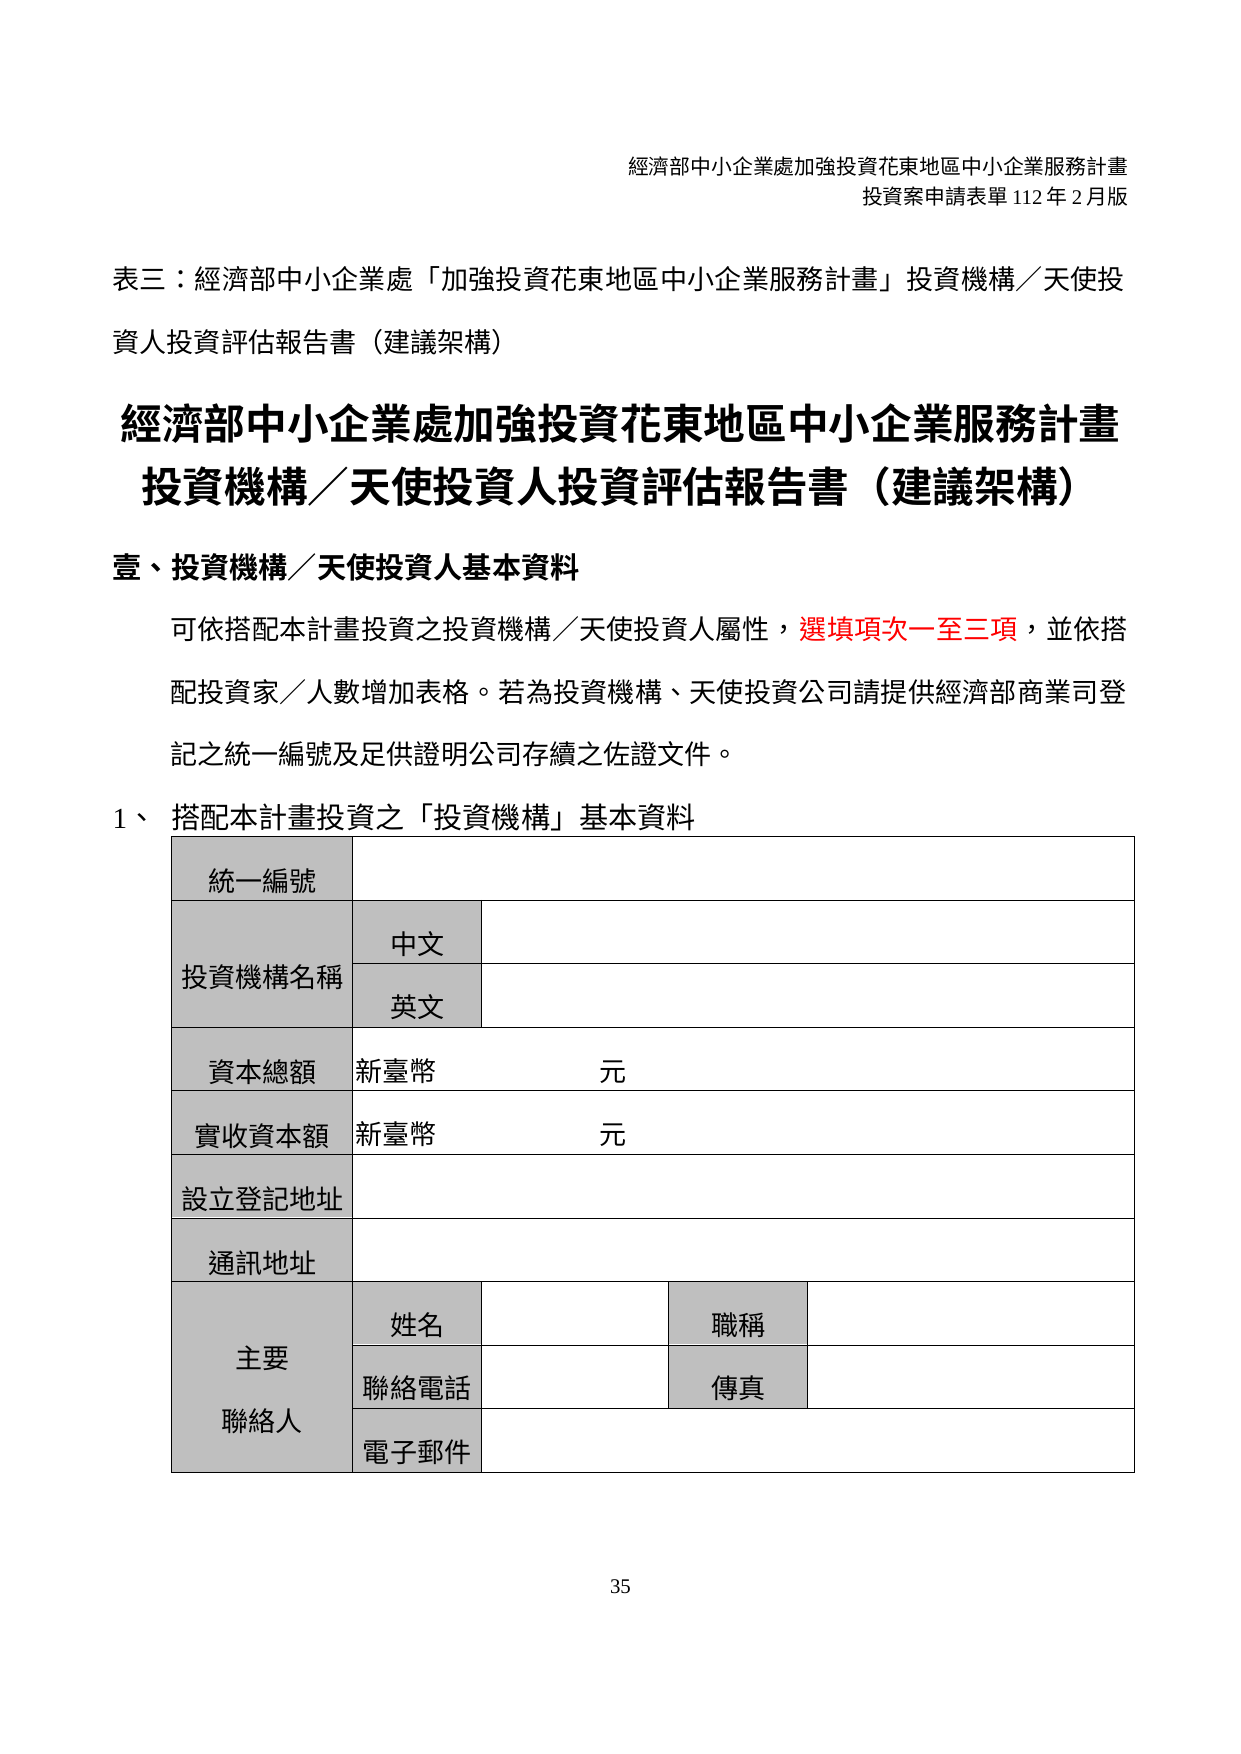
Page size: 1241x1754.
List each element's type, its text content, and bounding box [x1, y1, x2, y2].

table_cell 主要 聯絡人 [172, 1282, 352, 1472]
table_cell 傳真 [669, 1346, 807, 1408]
text 可依搭配本計畫投資之投資機構／天使投資人屬性，選填項次一至三項，並依搭配投資家／人數增加表格。若為投資機構、天使投資公司請提供經濟部商業司登記之統一編號及足供證明公司存續之佐證文件。 [170, 586, 1128, 774]
list 搭配本計畫投資之「投資機構」基本資料 [112, 774, 1128, 836]
text 經濟部中小企業處加強投資花東地區中小企業服務計畫 [112, 380, 1128, 442]
table_cell [482, 964, 1134, 1027]
subtitle 表三：經濟部中小企業處「加強投資花東地區中小企業服務計畫」投資機構／天使投資人投資評估報告書（建議架構） [112, 236, 1128, 361]
table_cell 職稱 [669, 1282, 807, 1344]
table_cell 新臺幣 元 [353, 1091, 1134, 1154]
table_cell [808, 1346, 1134, 1408]
table_cell 資本總額 [172, 1028, 352, 1090]
table_header [353, 837, 1134, 900]
table_cell 中文 [353, 901, 481, 963]
table_cell [482, 1409, 1134, 1472]
table_header 統一編號 [172, 837, 352, 900]
table_cell 聯絡電話 [353, 1346, 481, 1408]
table_cell 實收資本額 [172, 1091, 352, 1154]
table_cell 新臺幣 元 [353, 1028, 1134, 1090]
table_cell [482, 1282, 668, 1344]
table_cell 設立登記地址 [172, 1155, 352, 1217]
text 投資機構／天使投資人投資評估報告書（建議架構） [112, 442, 1128, 505]
table_cell [353, 1155, 1134, 1217]
table_cell [808, 1282, 1134, 1344]
list 投資機構／天使投資人基本資料 [112, 524, 1128, 586]
table_cell [482, 1346, 668, 1408]
table_cell [482, 901, 1134, 963]
table_cell 電子郵件 [353, 1409, 481, 1472]
table_cell 通訊地址 [172, 1219, 352, 1281]
table_cell [353, 1219, 1134, 1281]
table_cell 英文 [353, 964, 481, 1027]
table_cell 投資機構名稱 [172, 901, 352, 1027]
table_cell 姓名 [353, 1282, 481, 1344]
